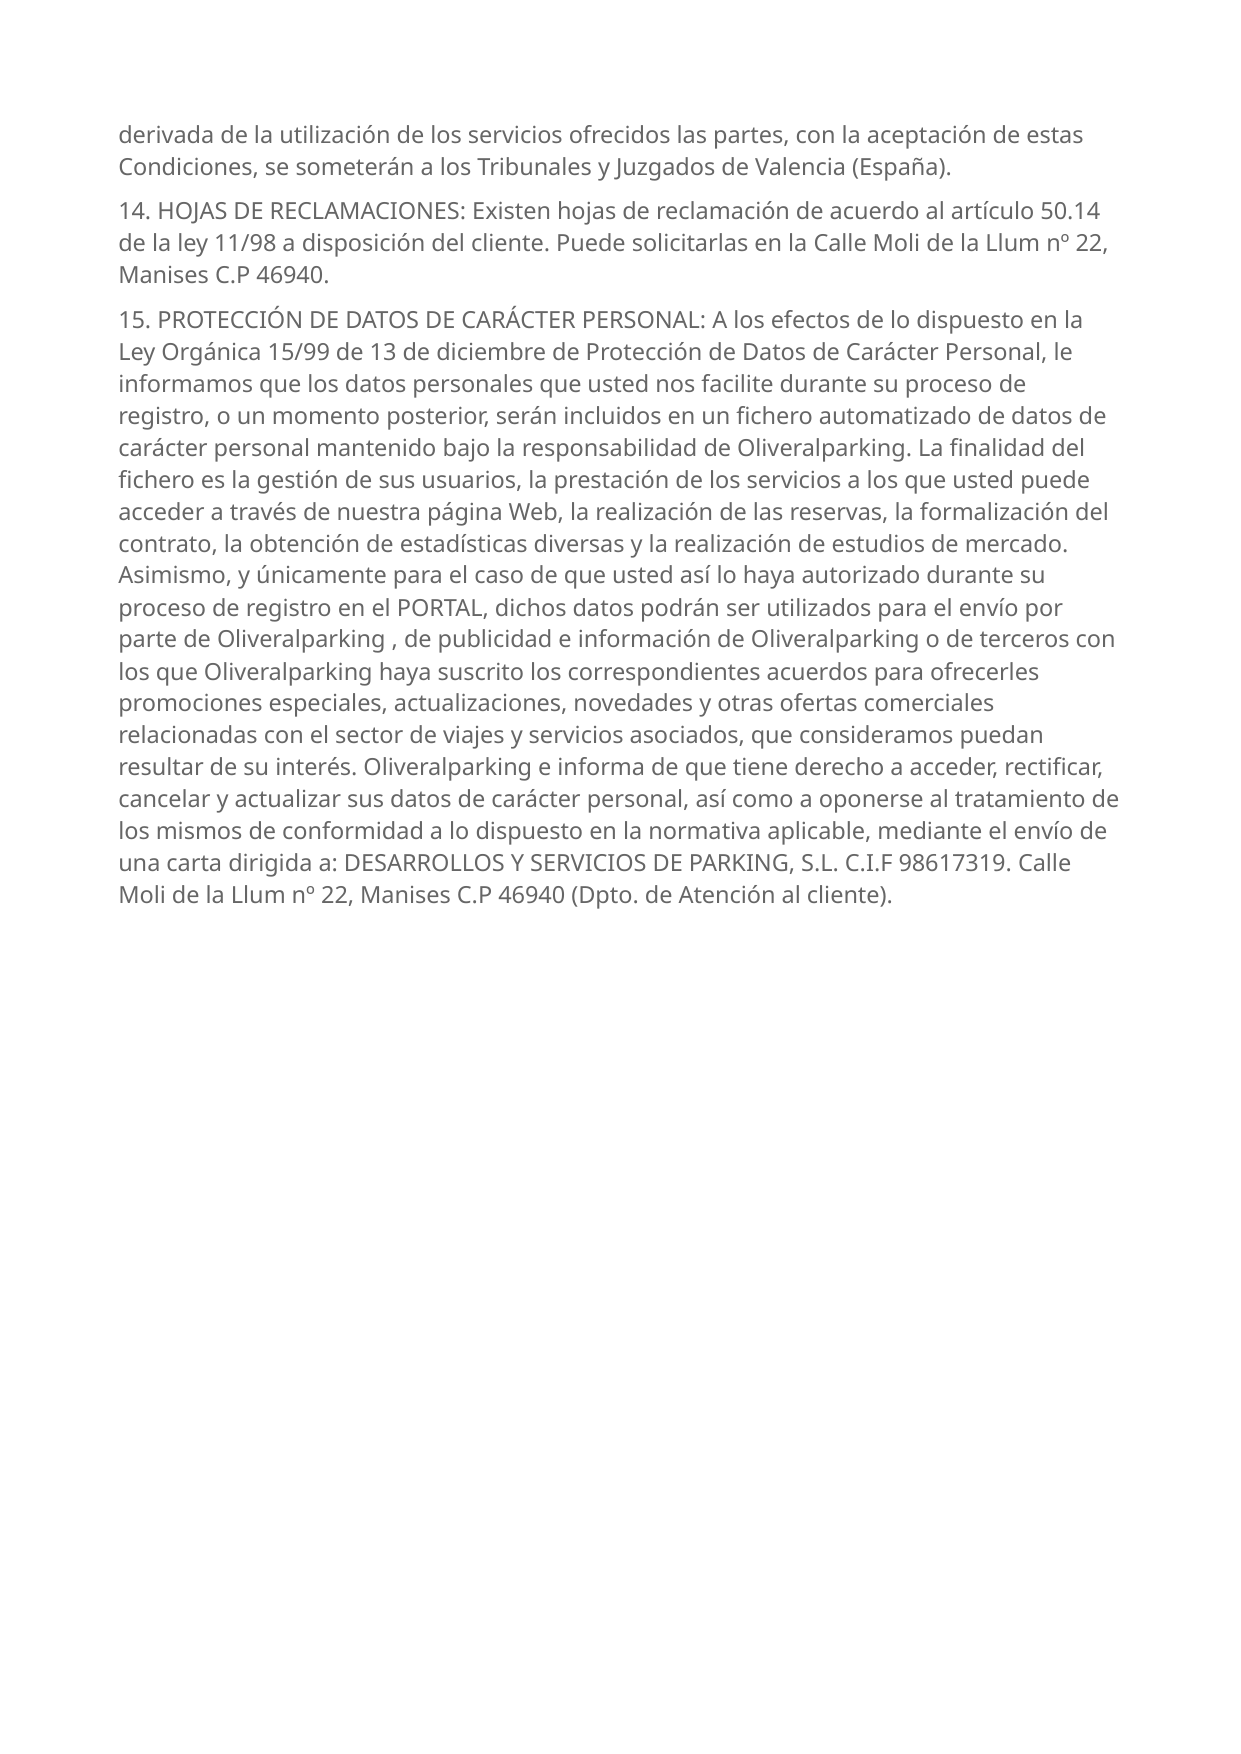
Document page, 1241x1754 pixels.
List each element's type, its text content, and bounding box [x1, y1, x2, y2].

text 15. PROTECCIÓN DE DATOS DE CARÁCTER PERSONAL: A los efectos de lo dispuesto en la Ley Orgánica 15/99 de 13 de diciembre de Protección de Datos de Carácter Personal, le informamos que los datos personales que usted nos facilite durante su proceso de registro, o un momento posterior, serán incluidos en un fichero automatizado de datos de carácter personal mantenido bajo la responsabilidad de Oliveralparking. La finalidad del fichero es la gestión de sus usuarios, la prestación de los servicios a los que usted puede acceder a través de nuestra página Web, la realización de las reservas, la formalización del contrato, la obtención de estadísticas diversas y la realización de estudios de mercado. Asimismo, y únicamente para el caso de que usted así lo haya autorizado durante su proceso de registro en el PORTAL, dichos datos podrán ser utilizados para el envío por parte de Oliveralparking , de publicidad e información de Oliveralparking o de terceros con los que Oliveralparking haya suscrito los correspondientes acuerdos para ofrecerles promociones especiales, actualizaciones, novedades y otras ofertas comerciales relacionadas con el sector de viajes y servicios asociados, que consideramos puedan resultar de su interés. Oliveralparking e informa de que tiene derecho a acceder, rectificar, cancelar y actualizar sus datos de carácter personal, así como a oponerse al tratamiento de los mismos de conformidad a lo dispuesto en la normativa aplicable, mediante el envío de una carta dirigida a: DESARROLLOS Y SERVICIOS DE PARKING, S.L. C.I.F 98617319. Calle Moli de la Llum nº 22, Manises C.P 46940 (Dpto. de Atención al cliente). [118, 303, 1122, 911]
text 14. HOJAS DE RECLAMACIONES: Existen hojas de reclamación de acuerdo al artículo 50.14 de la ley 11/98 a disposición del cliente. Puede solicitarlas en la Calle Moli de la Llum nº 22, Manises C.P 46940. [118, 194, 1122, 291]
text derivada de la utilización de los servicios ofrecidos las partes, con la aceptación de estas Condiciones, se someterán a los Tribunales y Juzgados de Valencia (España). [118, 118, 1122, 182]
